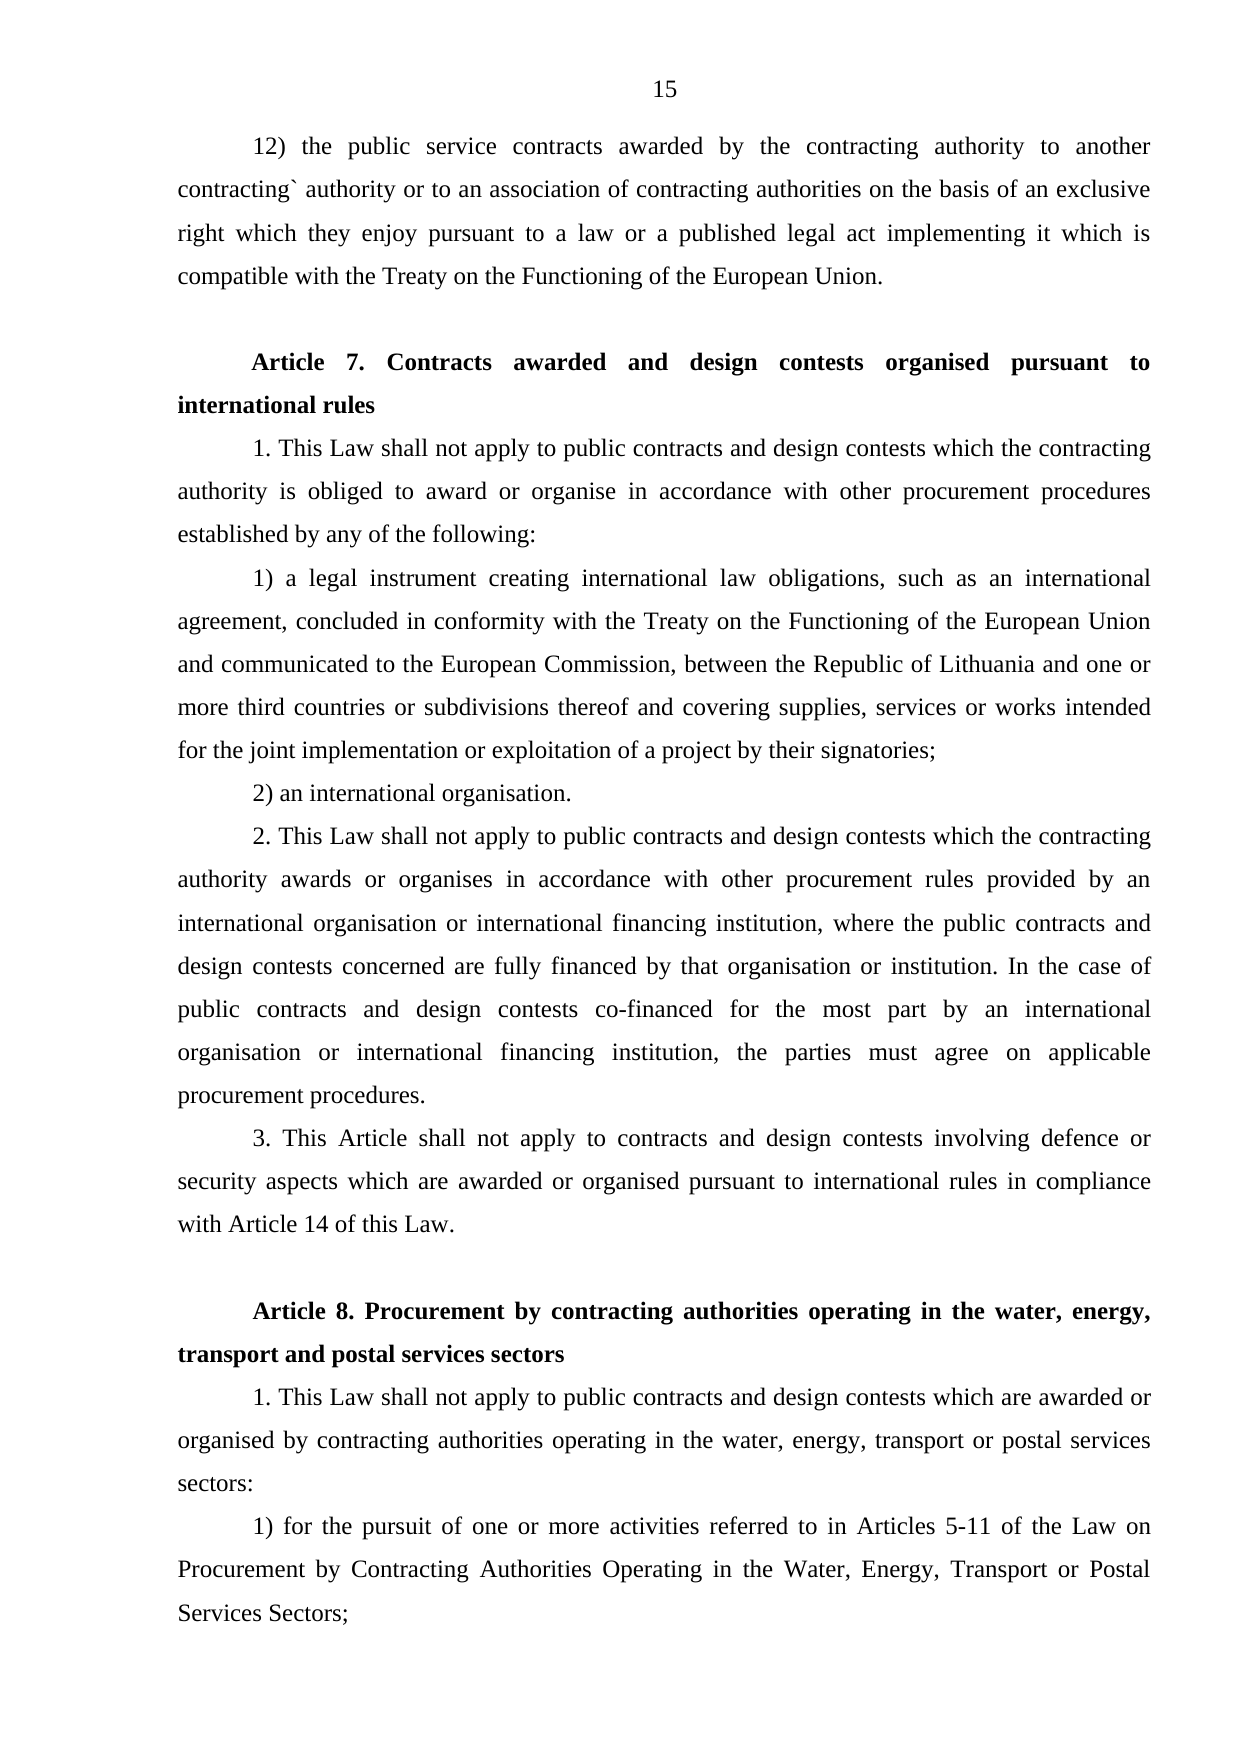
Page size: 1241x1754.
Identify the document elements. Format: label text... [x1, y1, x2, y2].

text 1. This Law shall not apply to public contracts and design contests which are awarded or organised by contracting authorities operating in the water, energy, transport or postal services sectors: [177, 1382, 1152, 1497]
text 12) the public service contracts awarded by the contracting authority to another contracting` authority or to an association of contracting authorities on the basis of an exclusive right which they enjoy pursuant to a law or a published legal act implementing it which is compatible with the Treaty on the Functioning of the European Union. [177, 131, 1152, 289]
text Article 7. Contracts awarded and design contests organised pursuant to international rules [177, 347, 1152, 419]
text 1) for the pursuit of one or more activities referred to in Articles 5-11 of the Law on Procurement by Contracting Authorities Operating in the Water, Energy, Transport or Postal Services Sectors; [177, 1511, 1152, 1626]
text 2) an international organisation. [177, 778, 1152, 807]
text 3. This Article shall not apply to contracts and design contests involving defence or security aspects which are awarded or organised pursuant to international rules in compliance with Article 14 of this Law. [177, 1123, 1152, 1238]
text 1) a legal instrument creating international law obligations, such as an international agreement, concluded in conformity with the Treaty on the Functioning of the European Union and communicated to the European Commission, between the Republic of Lithuania and one or more third countries or subdivisions thereof and covering supplies, services or works intended for the joint implementation or exploitation of a project by their signatories; [177, 563, 1152, 764]
text Article 8. Procurement by contracting authorities operating in the water, energy, transport and postal services sectors [177, 1296, 1152, 1368]
text 1. This Law shall not apply to public contracts and design contests which the contracting authority is obliged to award or organise in accordance with other procurement procedures established by any of the following: [177, 433, 1152, 548]
text 2. This Law shall not apply to public contracts and design contests which the contracting authority awards or organises in accordance with other procurement rules provided by an international organisation or international financing institution, where the public contracts and design contests concerned are fully financed by that organisation or institution. In the case of public contracts and design contests co-financed for the most part by an international organisation or international financing institution, the parties must agree on applicable procurement procedures. [177, 821, 1152, 1109]
